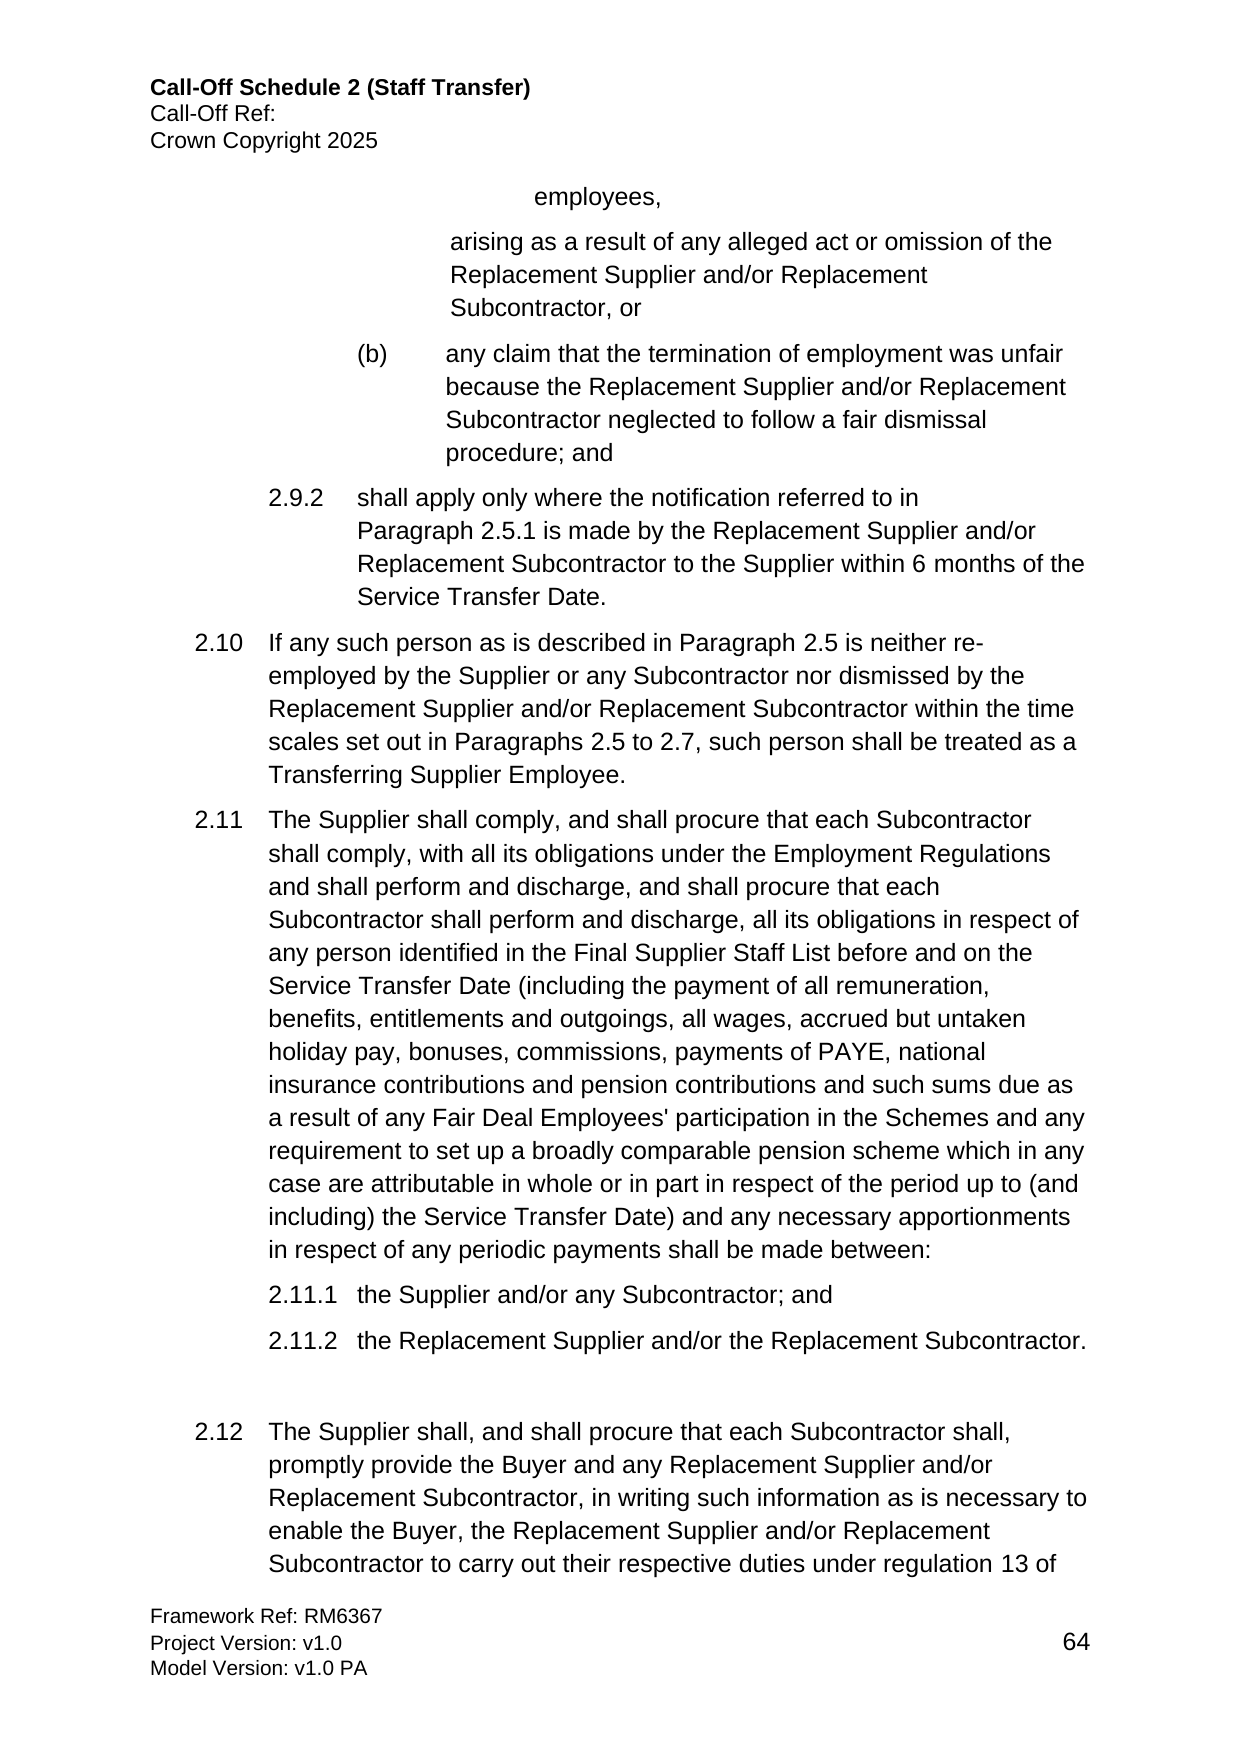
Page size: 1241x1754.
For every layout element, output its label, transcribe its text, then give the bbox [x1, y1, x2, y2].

list The Supplier shall comply, and shall procure that each Subcontractor shall comply, with all its obligations under the Employment Regulations and shall perform and discharge, and shall procure that each Subcontractor shall perform and discharge, all its obligations in respect of any person identified in the Final Supplier Staff List before and on the Service Transfer Date (including the payment of all remuneration, benefits, entitlements and outgoings, all wages, accrued but untaken holiday pay, bonuses, commissions, payments of PAYE, national insurance contributions and pension contributions and such sums due as a result of any Fair Deal Employees' participation in the Schemes and any requirement to set up a broadly comparable pension scheme which in any case are attributable in whole or in part in respect of the period up to (and including) the Service Transfer Date) and any necessary apportionments in respect of any periodic payments shall be made between: [194, 806, 1090, 1263]
list The Supplier shall, and shall procure that each Subcontractor shall, promptly provide the Buyer and any Replacement Supplier and/or Replacement Subcontractor, in writing such information as is necessary to enable the Buyer, the Replacement Supplier and/or Replacement Subcontractor to carry out their respective duties under regulation 13 of [194, 1417, 1090, 1578]
list any claim that the termination of employment was unfair because the Replacement Supplier and/or Replacement Subcontractor neglected to follow a fair dismissal procedure; and [357, 339, 1090, 467]
list If any such person as is described in Paragraph 2.5 is neither re-employed by the Supplier or any Subcontractor nor dismissed by the Replacement Supplier and/or Replacement Subcontractor within the time scales set out in Paragraphs 2.5 to 2.7, such person shall be treated as a Transferring Supplier Employee. [194, 628, 1090, 789]
list employees, [445, 182, 1090, 210]
list shall apply only where the notification referred to in Paragraph 2.5.1 is made by the Replacement Supplier and/or Replacement Subcontractor to the Supplier within 6 months of the Service Transfer Date. [268, 483, 1090, 611]
text arising as a result of any alleged act or omission of the Replacement Supplier and/or Replacement Subcontractor, or [450, 227, 1090, 322]
list the Supplier and/or any Subcontractor; and [268, 1280, 1090, 1309]
list the Replacement Supplier and/or the Replacement Subcontractor. [268, 1326, 1090, 1354]
